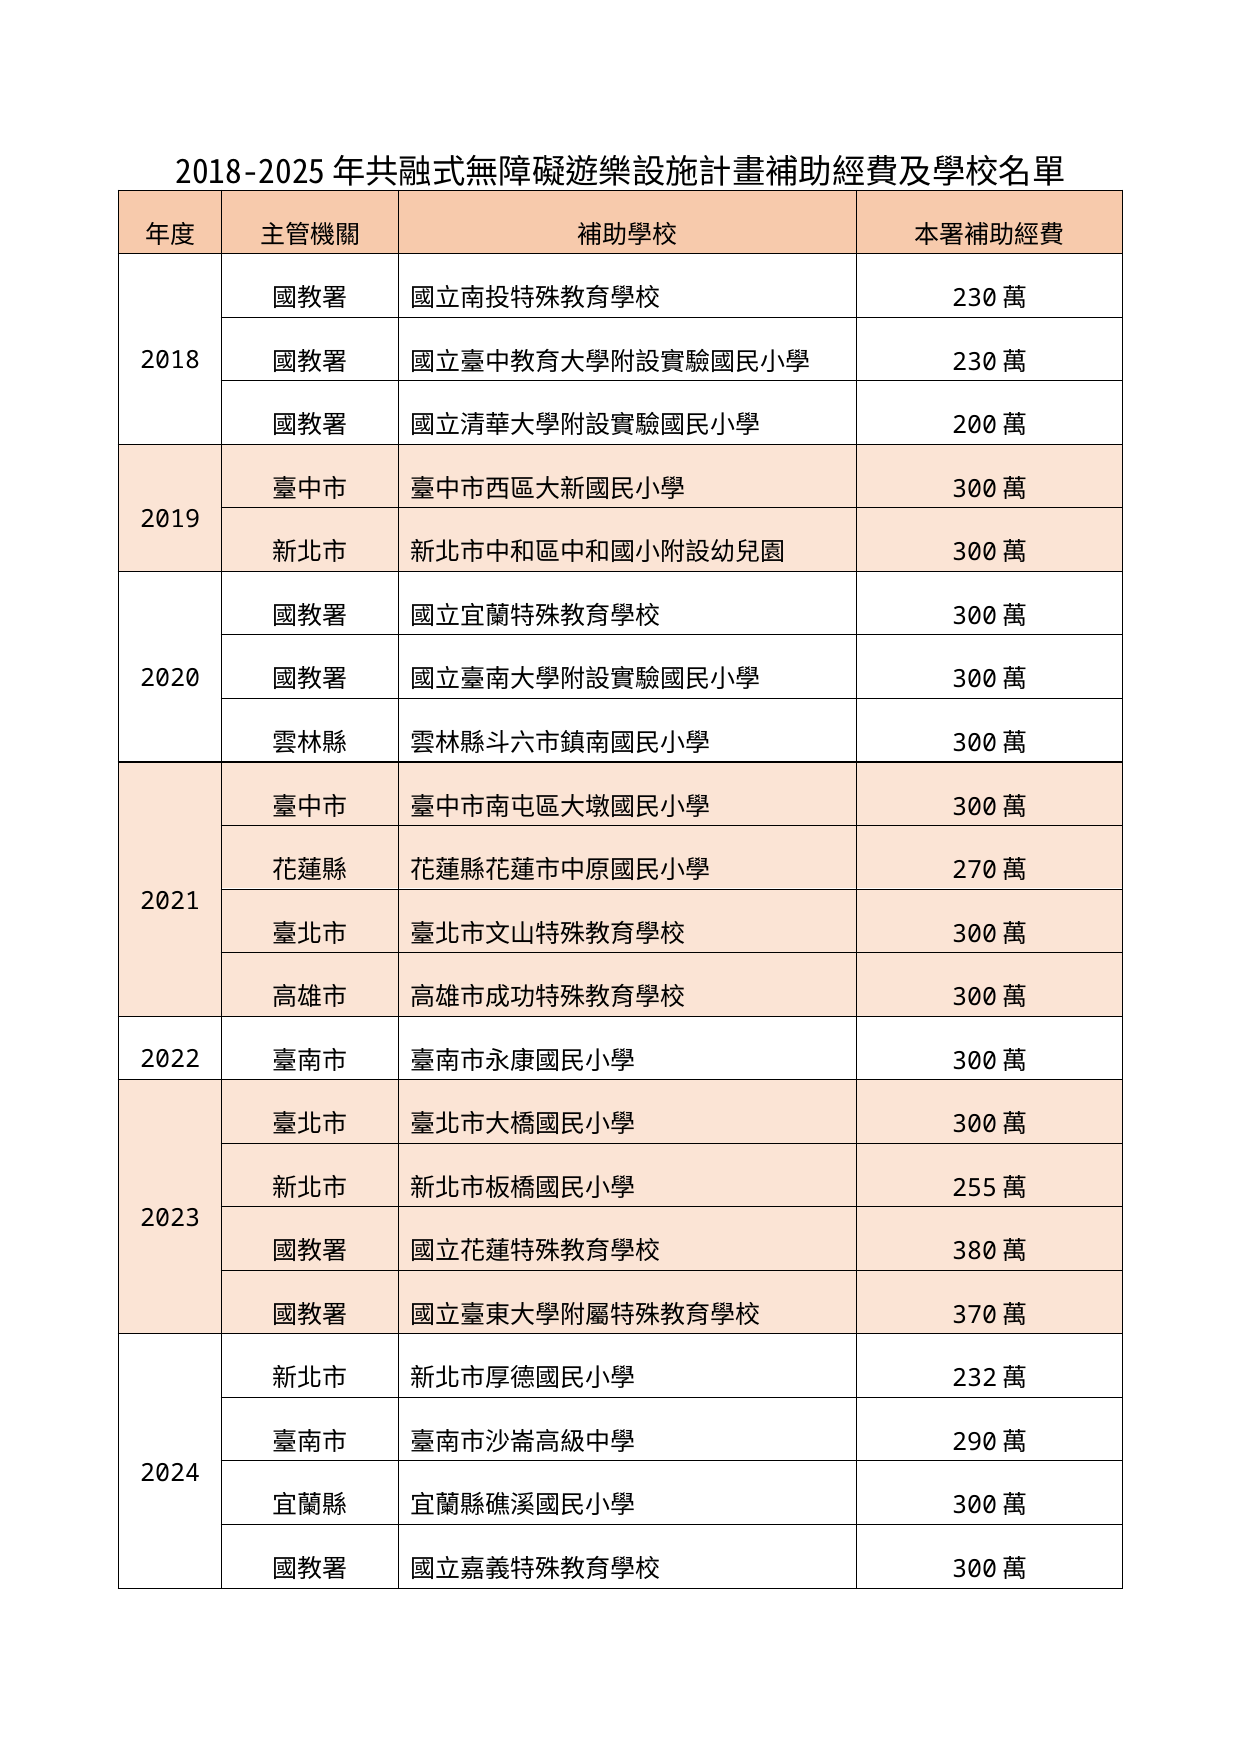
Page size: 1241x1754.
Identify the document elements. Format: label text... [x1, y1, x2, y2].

table_cell 國立臺中教育大學附設實驗國民小學 [399, 318, 856, 380]
table_cell 新北市厚德國民小學 [399, 1334, 856, 1397]
table_cell 臺中市 [222, 445, 398, 507]
table_cell 高雄市 [222, 953, 398, 1016]
table_cell 300萬 [857, 572, 1122, 634]
table_cell 臺中市 [222, 763, 398, 825]
table_cell 國教署 [222, 254, 398, 317]
table_cell 花蓮縣花蓮市中原國民小學 [399, 826, 856, 888]
table_cell 國教署 [222, 318, 398, 380]
table_header 補助學校 [399, 191, 856, 253]
table_header 年度 [119, 191, 221, 253]
table_cell 2024 [119, 1334, 221, 1587]
table_cell 臺北市文山特殊教育學校 [399, 890, 856, 952]
table_cell 300萬 [857, 508, 1122, 571]
table_cell 新北市中和區中和國小附設幼兒園 [399, 508, 856, 571]
table_cell 宜蘭縣 [222, 1461, 398, 1524]
table_cell 300萬 [857, 1525, 1122, 1587]
table_cell 國立嘉義特殊教育學校 [399, 1525, 856, 1587]
table_cell 國立花蓮特殊教育學校 [399, 1207, 856, 1270]
table_cell 宜蘭縣礁溪國民小學 [399, 1461, 856, 1524]
table_cell 300萬 [857, 1080, 1122, 1143]
table_cell 300萬 [857, 763, 1122, 825]
table_cell 2023 [119, 1080, 221, 1333]
table_cell 臺南市 [222, 1398, 398, 1460]
table_cell 新北市 [222, 508, 398, 571]
table_header 本署補助經費 [857, 191, 1122, 253]
table_cell 高雄市成功特殊教育學校 [399, 953, 856, 1016]
table_cell 300萬 [857, 1017, 1122, 1079]
table_cell 臺北市 [222, 1080, 398, 1143]
table_cell 臺北市大橋國民小學 [399, 1080, 856, 1143]
table_cell 國教署 [222, 1207, 398, 1270]
table_cell 新北市 [222, 1334, 398, 1397]
table_cell 國教署 [222, 1525, 398, 1587]
table_cell 國立南投特殊教育學校 [399, 254, 856, 317]
table_cell 國教署 [222, 1271, 398, 1333]
table_cell 300萬 [857, 635, 1122, 698]
table_cell 國教署 [222, 572, 398, 634]
table_cell 300萬 [857, 890, 1122, 952]
table_cell 雲林縣 [222, 699, 398, 761]
table_cell 2020 [119, 572, 221, 761]
table_cell 2022 [119, 1017, 221, 1079]
table_cell 臺中市西區大新國民小學 [399, 445, 856, 507]
table_cell 國教署 [222, 635, 398, 698]
table_cell 新北市板橋國民小學 [399, 1144, 856, 1206]
table_cell 新北市 [222, 1144, 398, 1206]
table_cell 200萬 [857, 381, 1122, 444]
table_cell 2019 [119, 445, 221, 571]
table_cell 370萬 [857, 1271, 1122, 1333]
table_cell 300萬 [857, 1461, 1122, 1524]
table_cell 380萬 [857, 1207, 1122, 1270]
table_cell 300萬 [857, 445, 1122, 507]
table_cell 國立清華大學附設實驗國民小學 [399, 381, 856, 444]
table_header 主管機關 [222, 191, 398, 253]
table_cell 國立臺東大學附屬特殊教育學校 [399, 1271, 856, 1333]
table_cell 2021 [119, 763, 221, 1016]
table_cell 300萬 [857, 699, 1122, 761]
table_cell 國教署 [222, 381, 398, 444]
table_cell 230萬 [857, 254, 1122, 317]
table_cell 臺南市 [222, 1017, 398, 1079]
table_cell 雲林縣斗六市鎮南國民小學 [399, 699, 856, 761]
table_cell 花蓮縣 [222, 826, 398, 888]
table_cell 270萬 [857, 826, 1122, 888]
table_cell 臺北市 [222, 890, 398, 952]
text 2018-2025年共融式無障礙遊樂設施計畫補助經費及學校名單 [118, 127, 1122, 189]
table_cell 國立宜蘭特殊教育學校 [399, 572, 856, 634]
table_cell 臺中市南屯區大墩國民小學 [399, 763, 856, 825]
table_cell 臺南市沙崙高級中學 [399, 1398, 856, 1460]
table_cell 2018 [119, 254, 221, 444]
table_cell 國立臺南大學附設實驗國民小學 [399, 635, 856, 698]
table_cell 255萬 [857, 1144, 1122, 1206]
table_cell 臺南市永康國民小學 [399, 1017, 856, 1079]
table_cell 300萬 [857, 953, 1122, 1016]
table_cell 230萬 [857, 318, 1122, 380]
table_cell 290萬 [857, 1398, 1122, 1460]
table_cell 232萬 [857, 1334, 1122, 1397]
